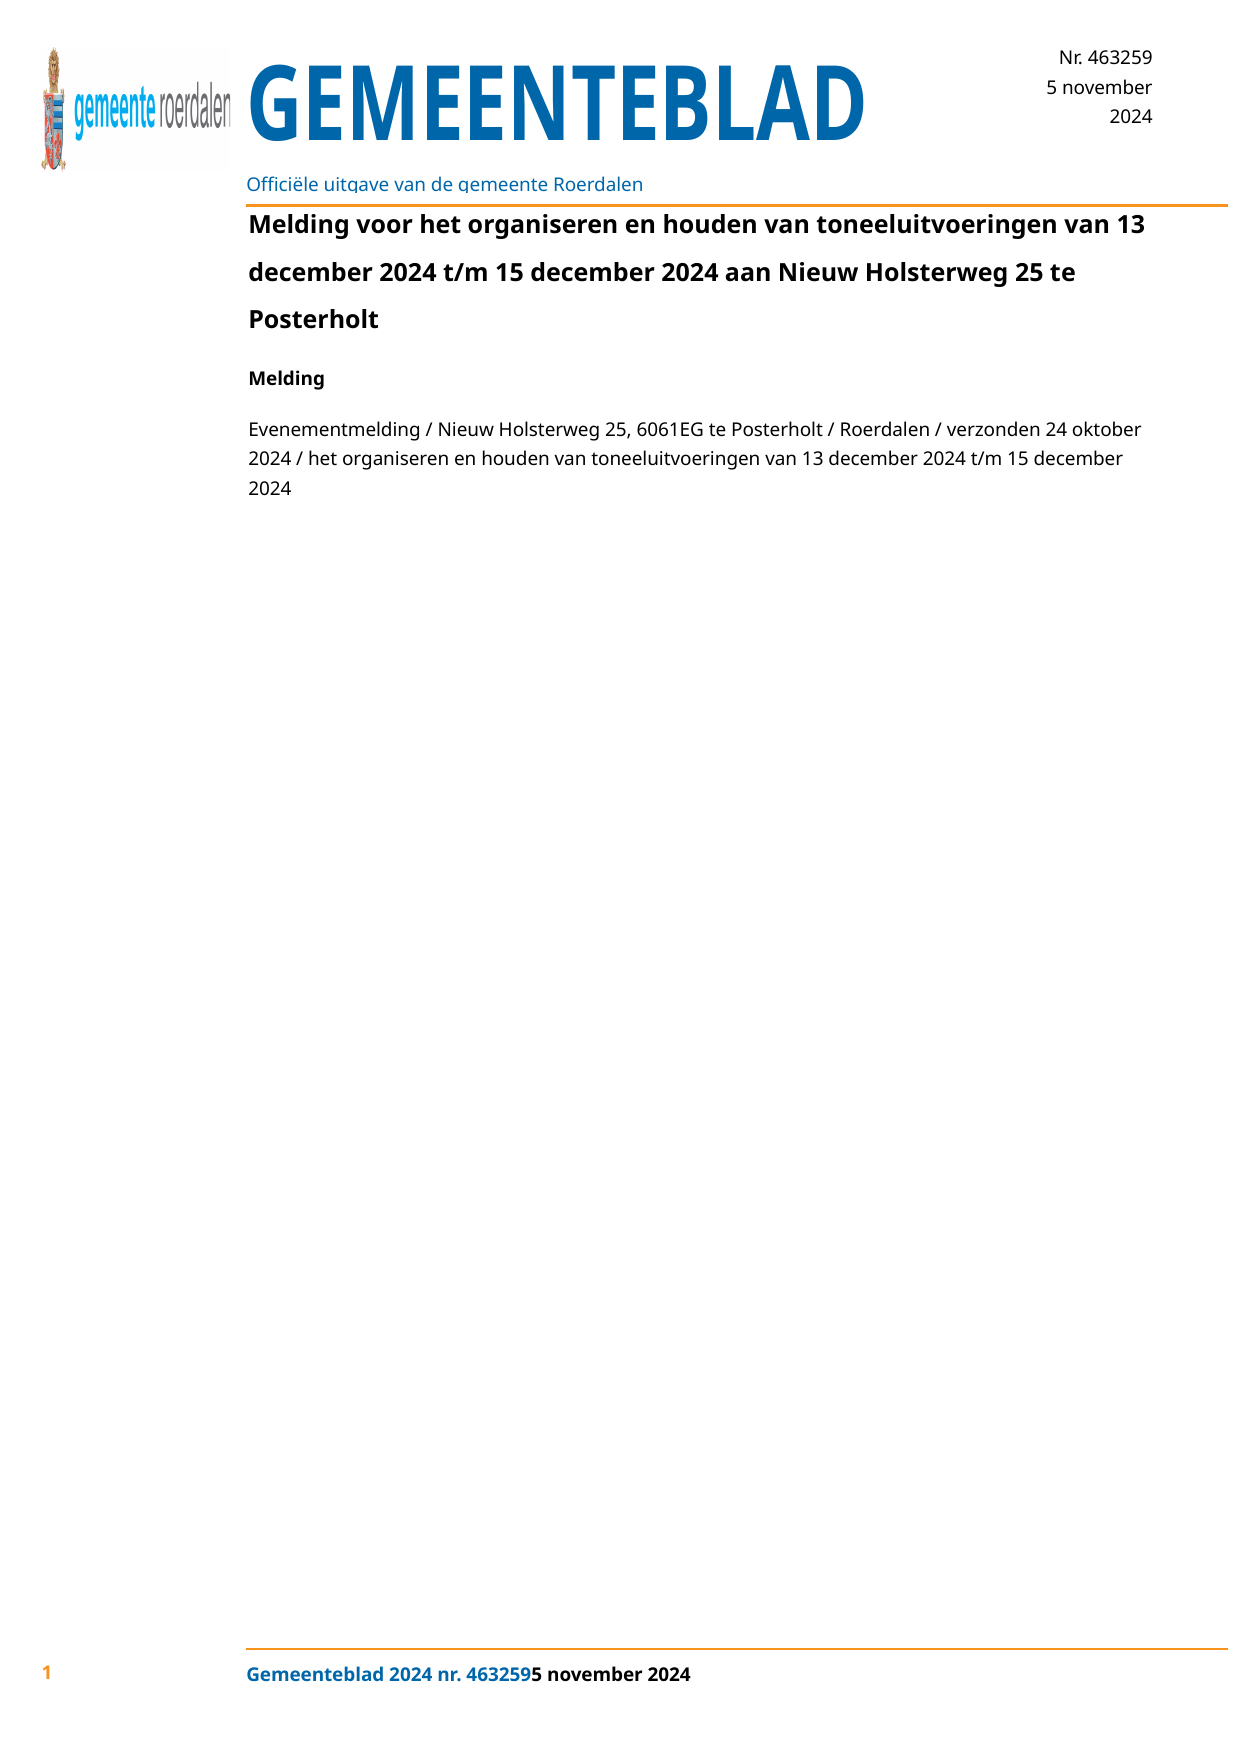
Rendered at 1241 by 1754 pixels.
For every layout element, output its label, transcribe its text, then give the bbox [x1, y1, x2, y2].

text Melding voor het organiseren en houden van toneeluitvoeringen van 13 december 2024 t/m 15 december 2024 aan Nieuw Holsterweg 25 te Posterholt [248, 207, 1152, 336]
picture [41, 47, 231, 172]
text Evenementmelding / Nieuw Holsterweg 25, 6061EG te Posterholt / Roerdalen / verzonden 24 oktober 2024 / het organiseren en houden van toneeluitvoeringen van 13 december 2024 t/m 15 december 2024 [248, 416, 1152, 501]
text Melding [248, 366, 1152, 391]
